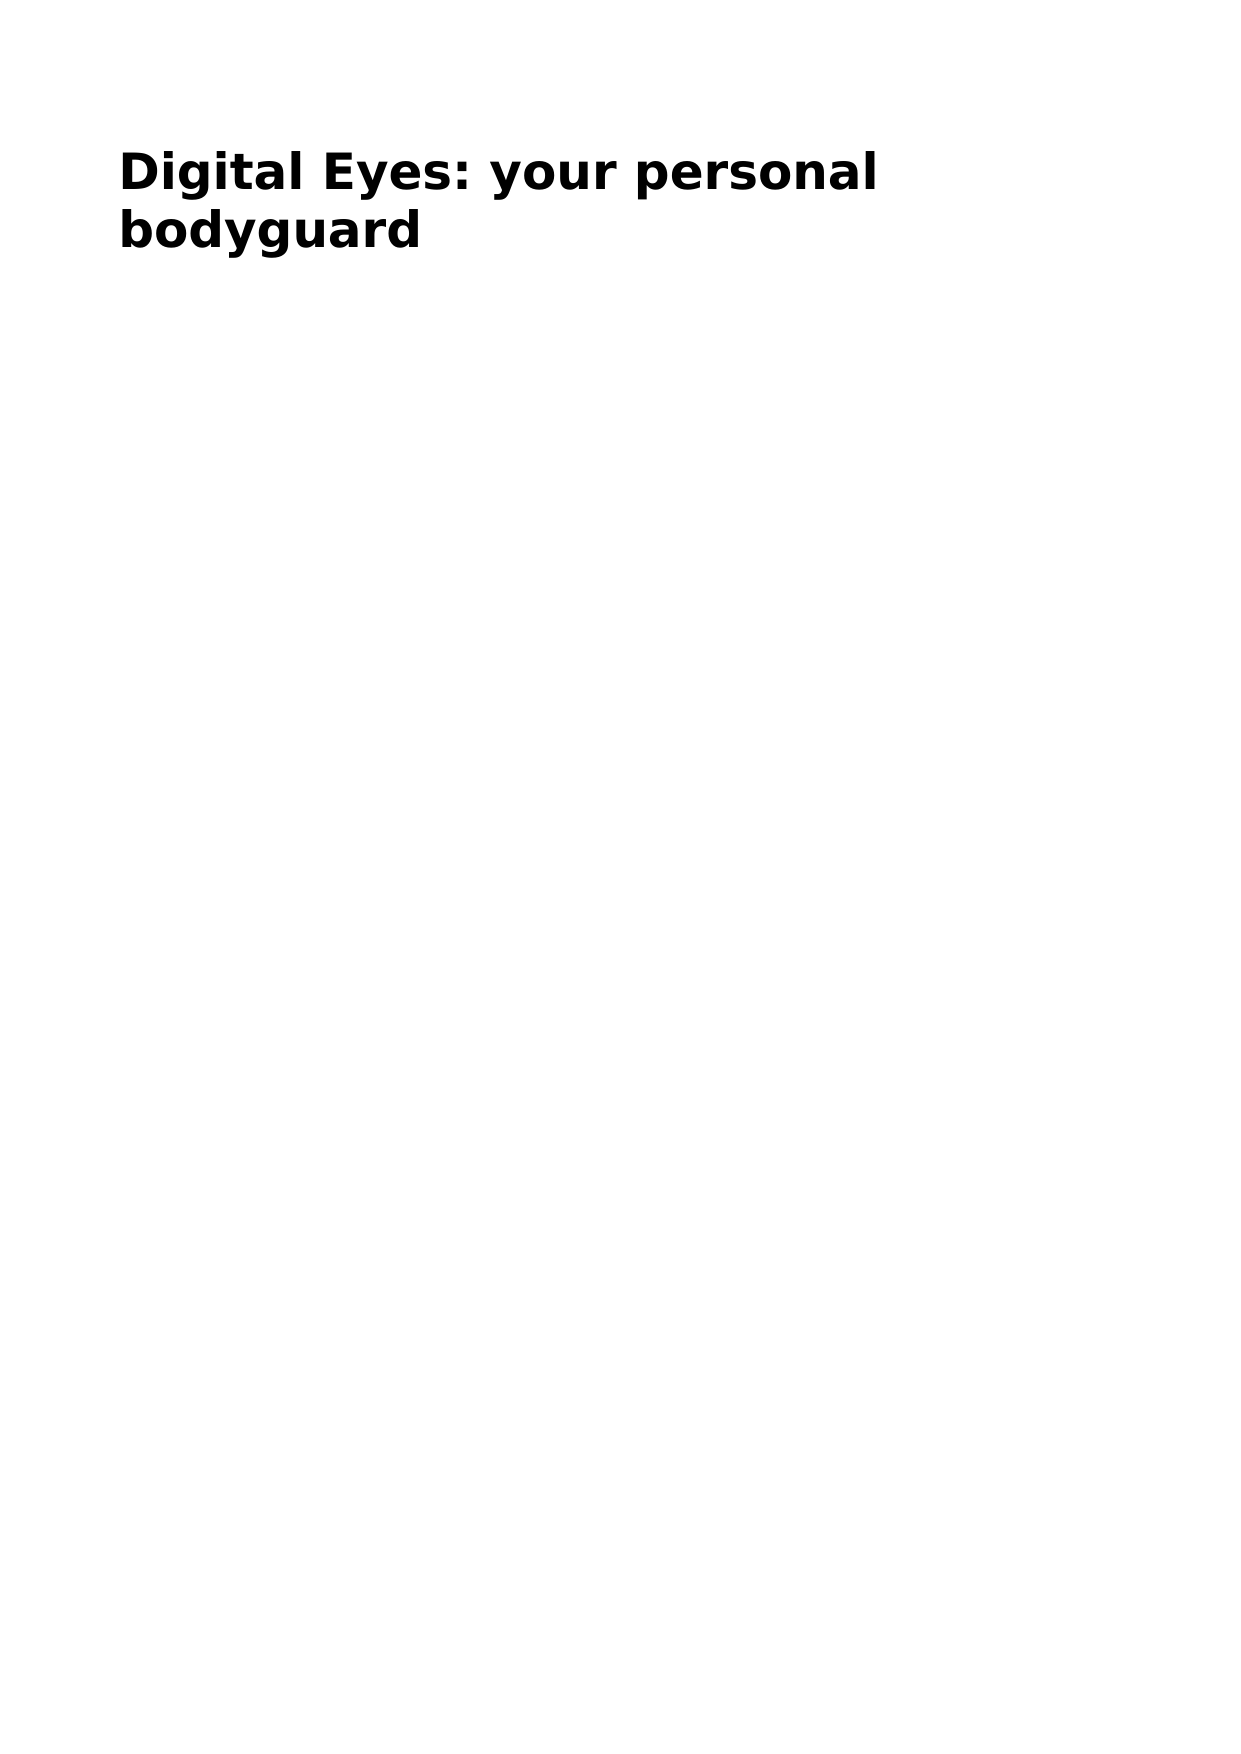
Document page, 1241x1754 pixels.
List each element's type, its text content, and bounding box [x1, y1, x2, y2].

subtitle Digital Eyes: your personal bodyguard [118, 143, 1122, 259]
